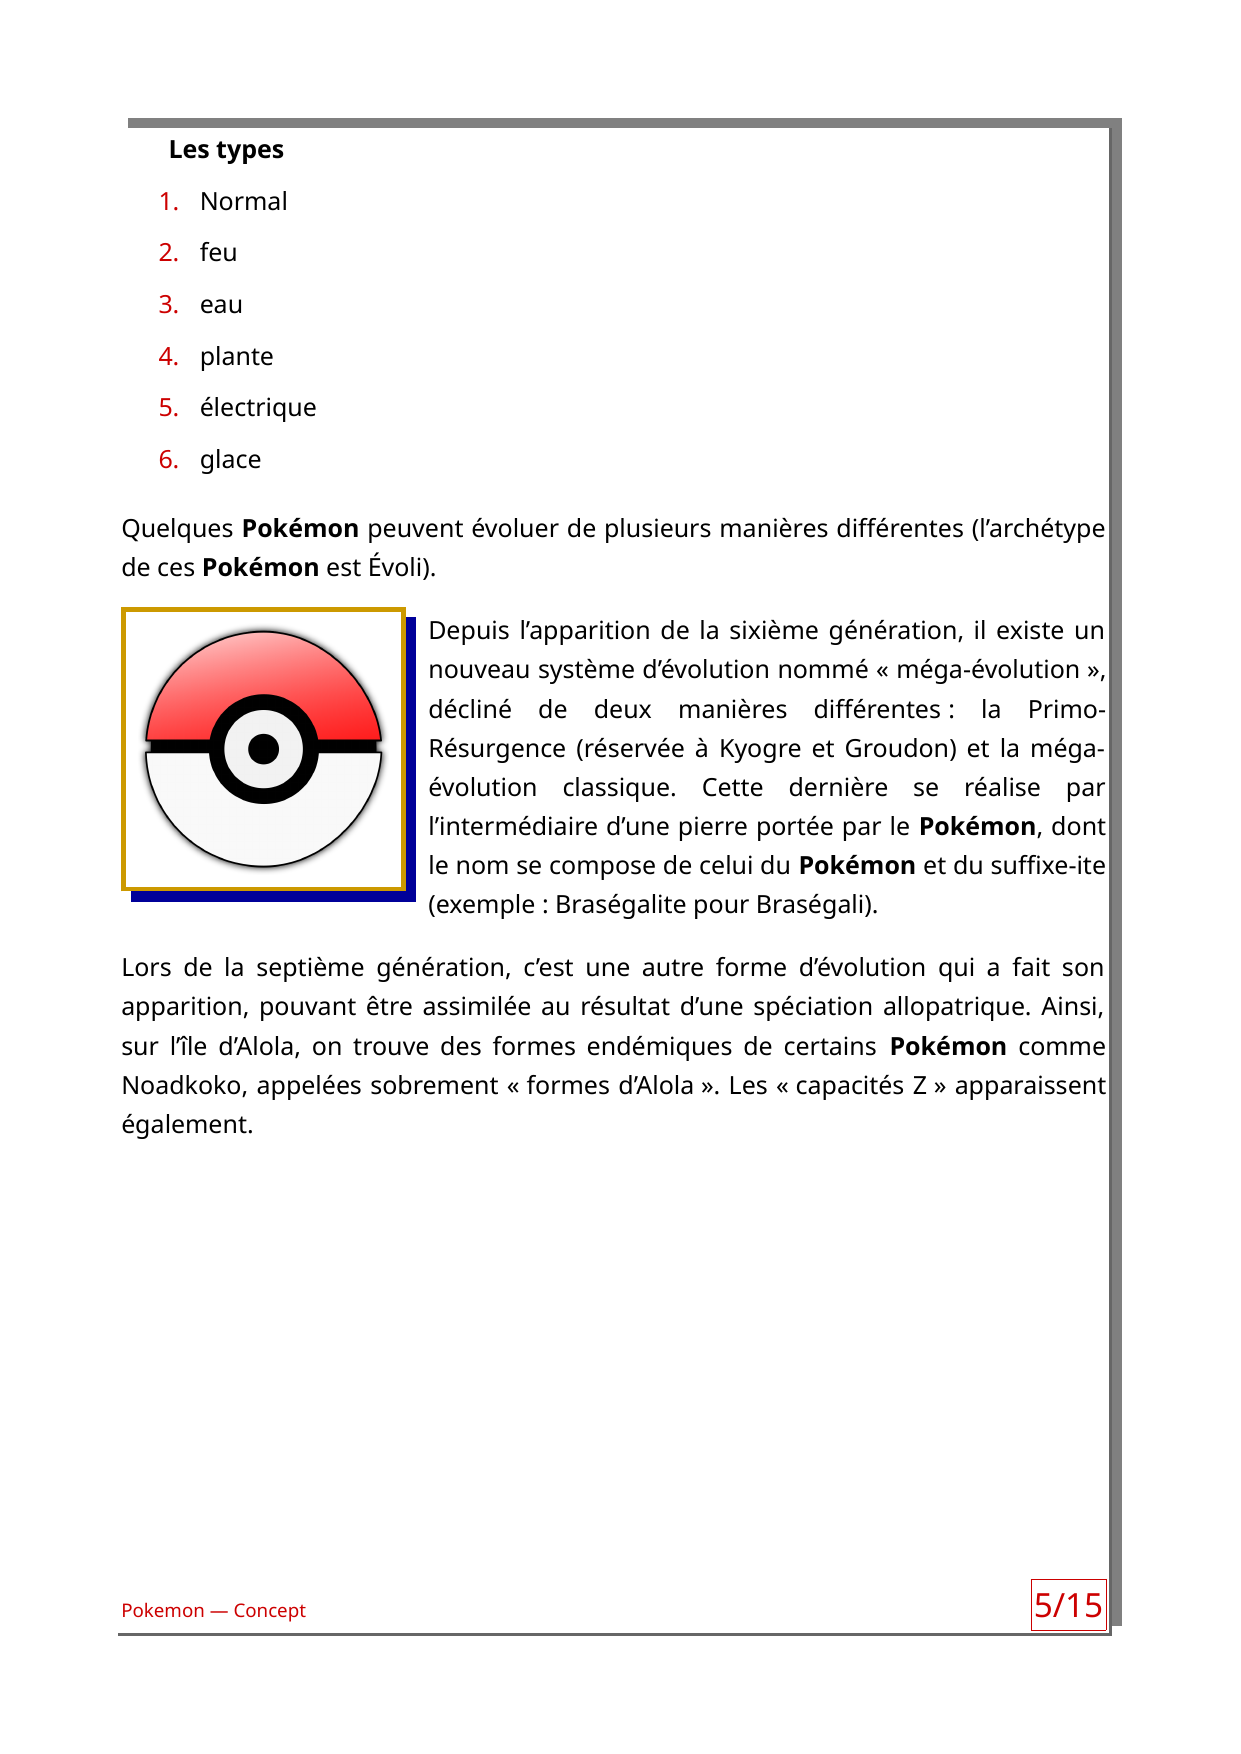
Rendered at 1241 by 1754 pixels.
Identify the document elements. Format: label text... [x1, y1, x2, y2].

list Normal [158, 183, 1106, 217]
picture [137, 623, 390, 875]
text Lors de la septième génération, c’est une autre forme d’évolution qui a fait son apparition, pouvant être assimilée au résultat d’une spéciation allopatrique. Ainsi, sur l’île d’Alola, on trouve des formes endémiques de certains Pokémon comme Noadkoko, appelées sobrement « formes d’Alola ». Les « capacités Z » apparaissent également. [121, 950, 1106, 1141]
list électrique [158, 390, 1106, 424]
list glace [158, 442, 1106, 476]
text [126, 612, 401, 887]
list eau [158, 287, 1106, 321]
list feu [158, 235, 1106, 269]
text Quelques Pokémon peuvent évoluer de plusieurs manières différentes (l’archétype de ces Pokémon est Évoli). [121, 511, 1106, 584]
list plante [158, 338, 1106, 372]
text Depuis l’apparition de la sixième génération, il existe un nouveau système d’évolution nommé « méga-évolution », décliné de deux manières différentes : la Primo-Résurgence (réservée à Kyogre et Groudon) et la méga-évolution classique. Cette dernière se réalise par l’intermédiaire d’une pierre portée par le Pokémon, dont le nom se compose de celui du Pokémon et du suffixe-ite (exemple : Braségalite pour Braségali). [121, 613, 1106, 921]
list Les types [168, 131, 1106, 166]
